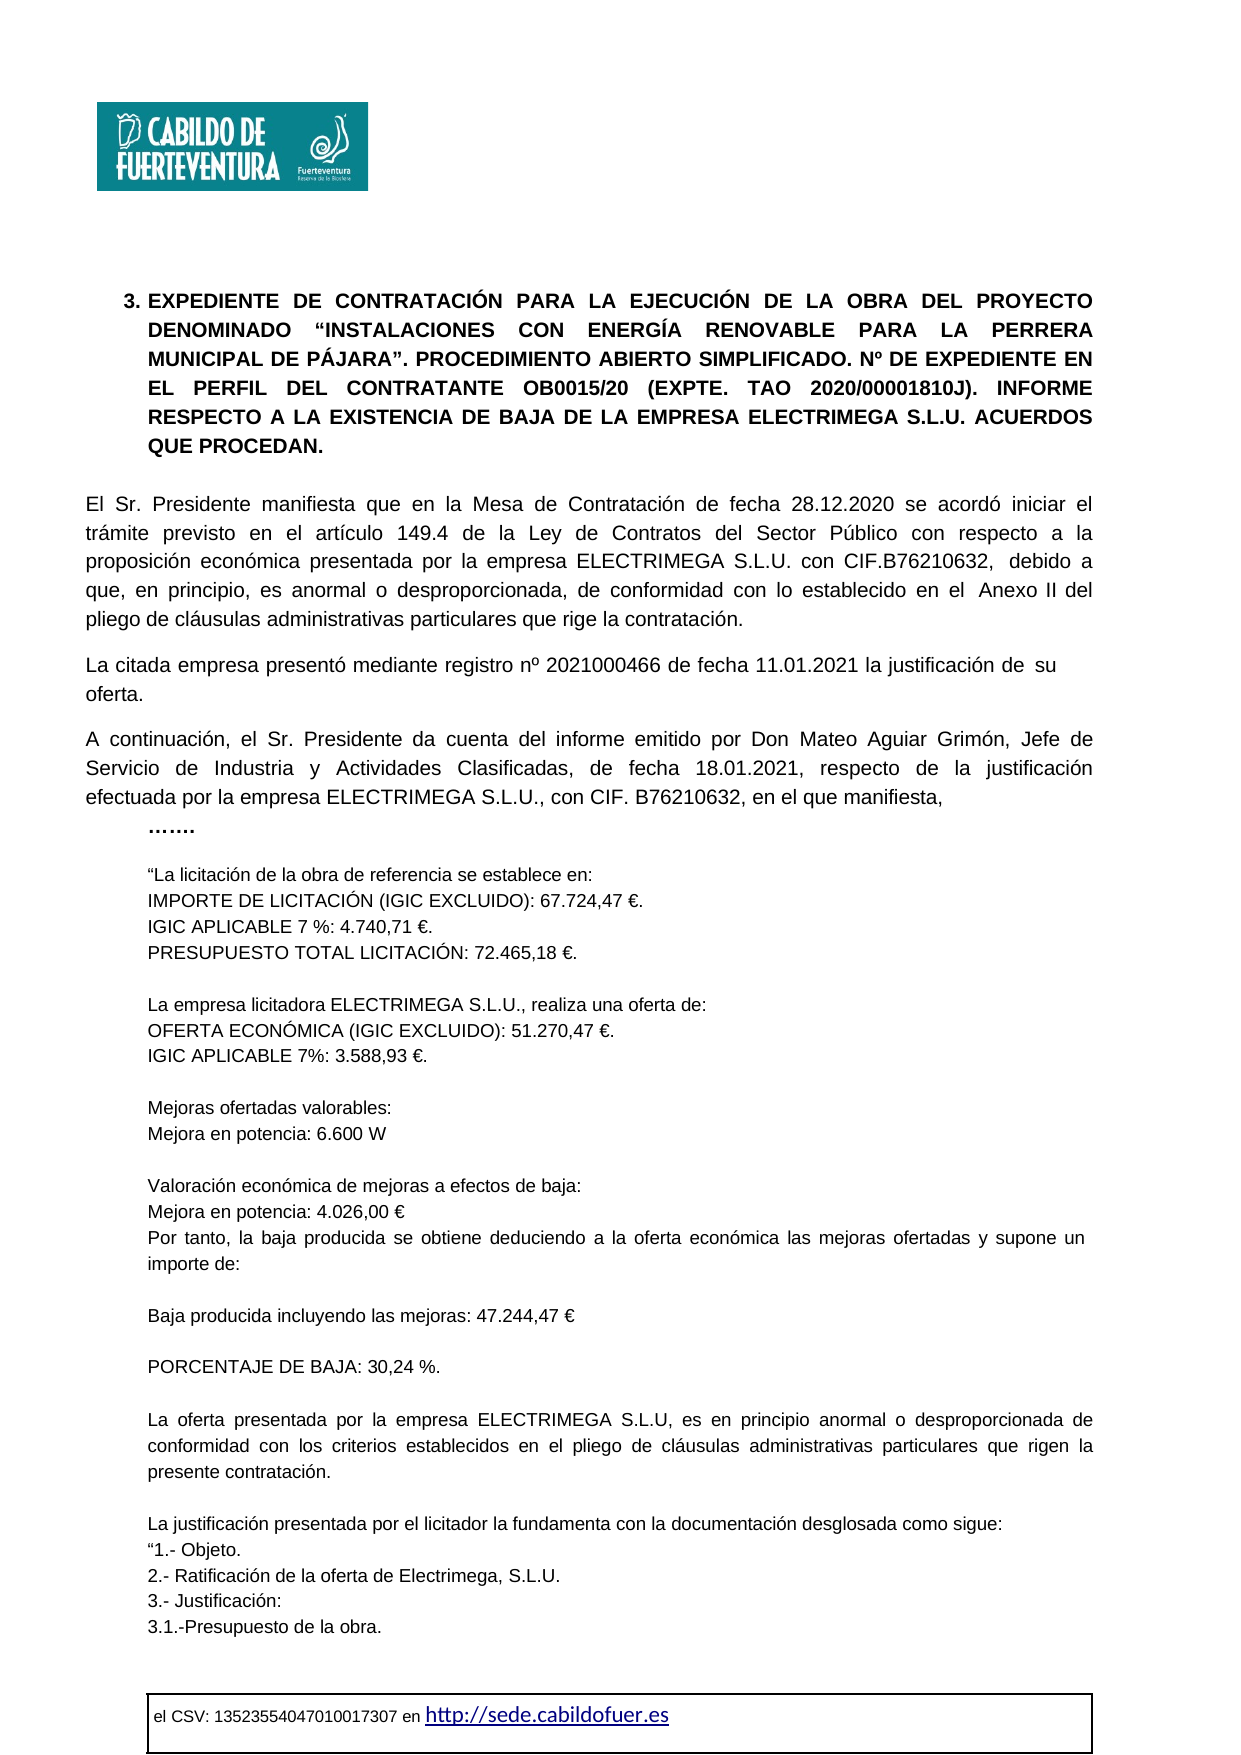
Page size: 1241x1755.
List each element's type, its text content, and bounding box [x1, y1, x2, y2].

text 2.- Ratificación de la oferta de Electrimega, S.L.U. 3.- Justificación: [147, 1564, 580, 1612]
text “La licitación de la obra de referencia se establece en: IMPORTE DE LICITACIÓN (IGIC EXCLUIDO): 67.724,47 €. IGIC APLICABLE 7 %: 4.740,71 €. [147, 864, 676, 937]
list EXPEDIENTE DE CONTRATACIÓN PARA LA EJECUCIÓN DE LA OBRA DEL PROYECTO DENOMINADO “INSTALACIONES CON ENERGÍA RENOVABLE PARA LA PERRERA MUNICIPAL DE PÁJARA”. PROCEDIMIENTO ABIERTO SIMPLIFICADO. Nº DE EXPEDIENTE EN EL PERFIL DEL CONTRATANTE OB0015/20 (EXPTE. TAO 2020/00001810J). INFORME RESPECTO A LA EXISTENCIA DE BAJA DE LA EMPRESA ELECTRIMEGA S.L.U. ACUERDOS QUE PROCEDAN. [123, 289, 1093, 458]
text La oferta presentada por la empresa ELECTRIMEGA S.L.U, es en principio anormal o desproporcionada de conformidad con los criterios establecidos en el pliego de cláusulas administrativas particulares que rigen la presente contratación. [147, 1409, 1093, 1482]
text La justificación presentada por el licitador la fundamenta con la documentación desglosada como sigue: “1.- Objeto. [147, 1512, 1028, 1560]
text IGIC APLICABLE 7%: 3.588,93 €. [147, 1045, 1107, 1067]
text A continuación, el Sr. Presidente da cuenta del informe emitido por Don Mateo Aguiar Grimón, Jefe de Servicio de Industria y Actividades Clasificadas, de fecha 18.01.2021, respecto de la justificación efectuada por la empresa ELECTRIMEGA S.L.U., con CIF. B76210632, en el que manifiesta, [85, 727, 1093, 809]
text Valoración económica de mejoras a efectos de baja: Mejora en potencia: 4.026,00 € [147, 1175, 636, 1222]
text Baja producida incluyendo las mejoras: 47.244,47 € PORCENTAJE DE BAJA: 30,24 %. [147, 1304, 676, 1378]
text La empresa licitadora ELECTRIMEGA S.L.U., realiza una oferta de: OFERTA ECONÓMICA (IGIC EXCLUIDO): 51.270,47 €. [147, 993, 779, 1041]
text La citada empresa presentó mediante registro nº 2021000466 de fecha 11.01.2021 la justificación de su oferta. [85, 653, 1093, 706]
text PRESUPUESTO TOTAL LICITACIÓN: 72.465,18 €. [147, 942, 1107, 963]
subtitle ……. [147, 814, 1107, 838]
text El Sr. Presidente manifiesta que en la Mesa de Contratación de fecha 28.12.2020 se acordó iniciar el trámite previsto en el artículo 149.4 de la Ley de Contratos del Sector Público con respecto a la proposición económica presentada por la empresa ELECTRIMEGA S.L.U. con CIF.B76210632, debido a que, en principio, es anormal o desproporcionada, de conformidad con lo establecido en el Anexo II del pliego de cláusulas administrativas particulares que rige la contratación. [85, 491, 1093, 631]
text Mejoras ofertadas valorables: Mejora en potencia: 6.600 W [147, 1097, 420, 1144]
text Por tanto, la baja producida se obtiene deduciendo a la oferta económica las mejoras ofertadas y supone un importe de: [147, 1227, 1093, 1274]
text 3.1.-Presupuesto de la obra. [147, 1616, 1107, 1638]
